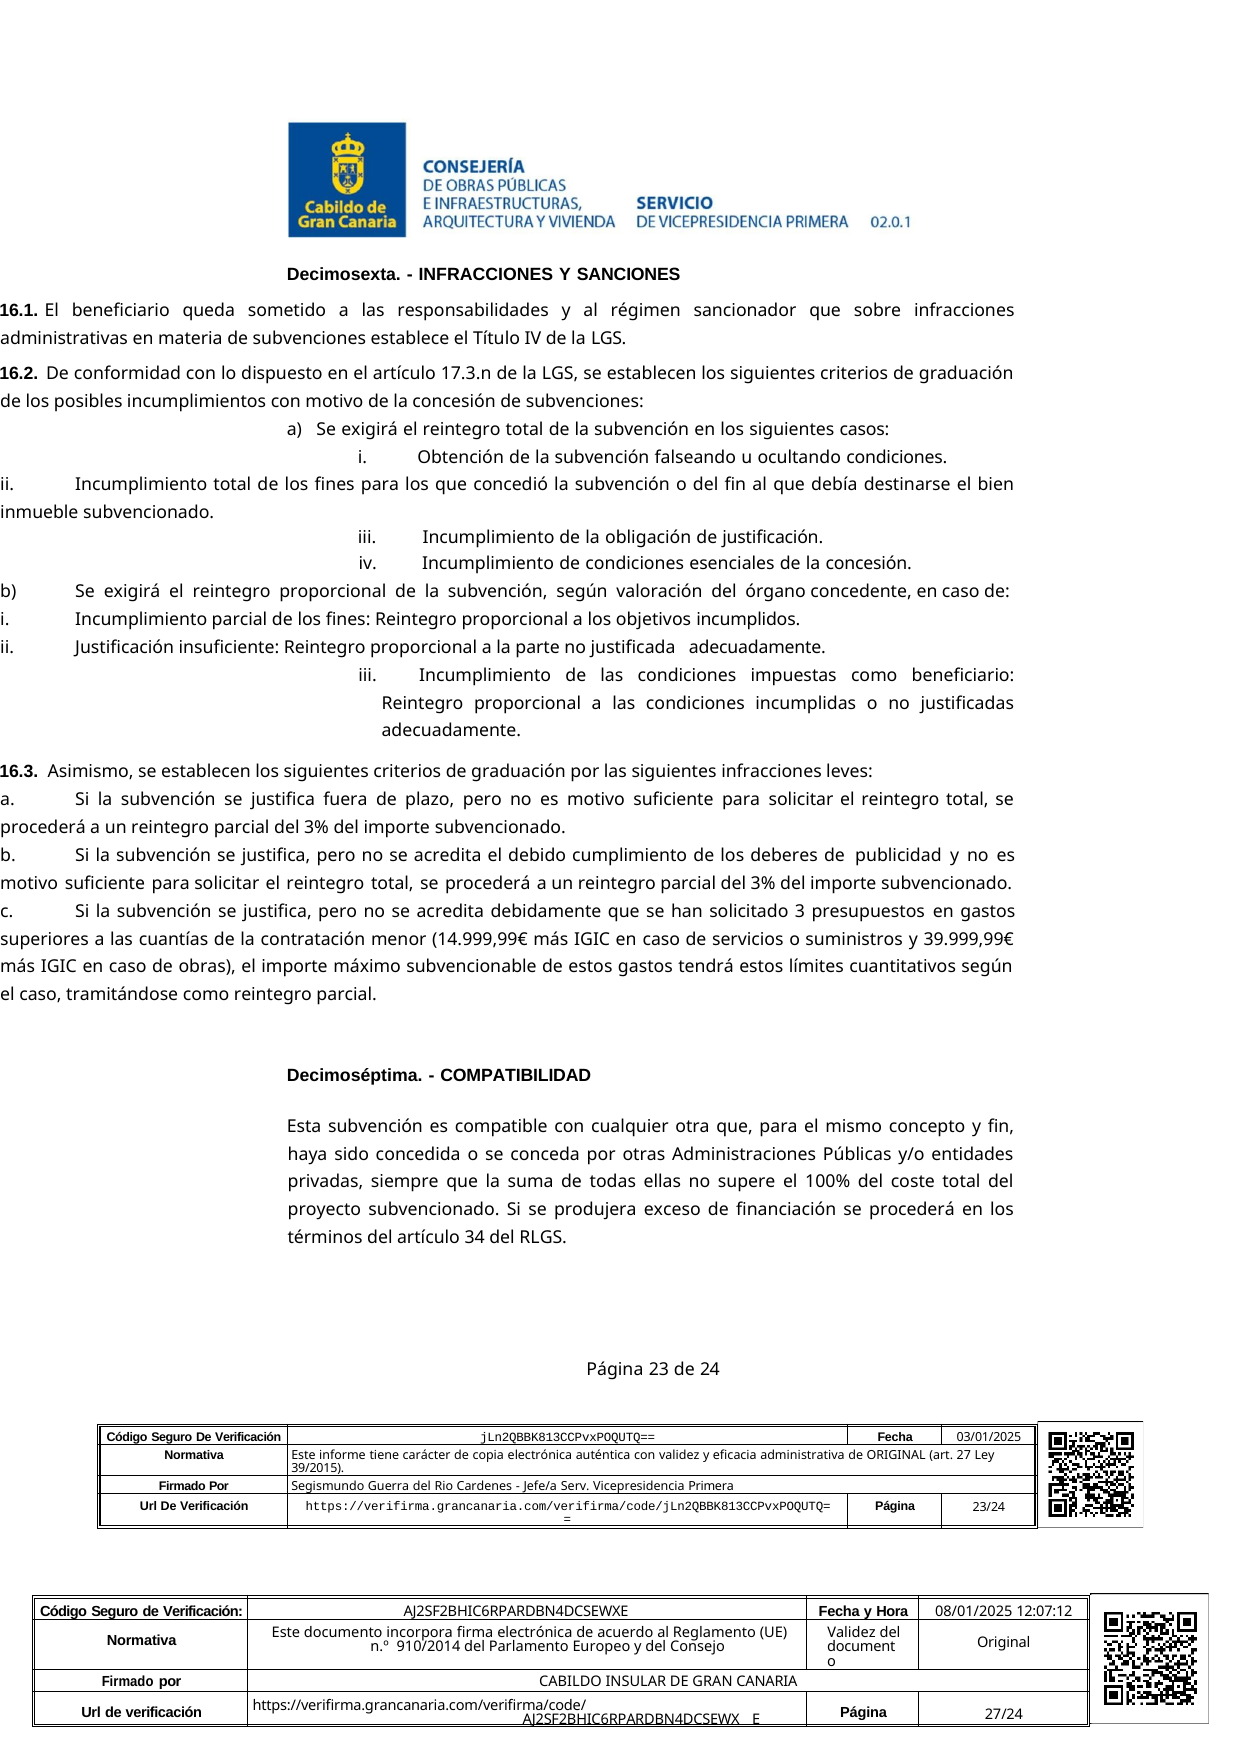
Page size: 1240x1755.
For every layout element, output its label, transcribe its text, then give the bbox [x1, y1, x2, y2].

table_cell 23/24 [942, 1494, 1034, 1525]
table_cell Segismundo Guerra del Rio Cardenes - Jefe/a Serv. Vicepresidencia Primera [288, 1476, 1034, 1493]
list Incumplimiento de las condiciones impuestas como beneficiario: Reintegro proporcional a las condiciones incumplidas o no justificadas adecuadamente. [358, 662, 1015, 742]
subtitle Decimoséptima. - COMPATIBILIDAD [287, 1065, 1151, 1085]
table_header Código Seguro De Verificación [101, 1427, 287, 1444]
list Asimismo, se establecen los siguientes criterios de graduación por las siguientes infracciones leves: [0, 759, 1015, 783]
list Incumplimiento de condiciones esenciales de la concesión. [358, 551, 1151, 575]
table_cell Este informe tiene carácter de copia electrónica auténtica con validez y eficacia administrativa de ORIGINAL (art. 27 Ley 39/2015). [288, 1445, 1034, 1475]
table_cell Url De Verificación [101, 1494, 287, 1525]
table_header Fecha [848, 1427, 941, 1444]
text Página 23 de 24 [174, 1357, 1132, 1381]
list Incumplimiento total de los fines para los que concedió la subvención o del fin al que debía destinarse el bien inmueble subvencionado. [0, 471, 1015, 523]
table_cell Firmado Por [101, 1476, 287, 1493]
list Si la subvención se justifica, pero no se acredita el debido cumplimiento de los deberes de publicidad y no es motivo suficiente para solicitar el reintegro total, se procederá a un reintegro parcial del 3% del importe subvencionado. [0, 843, 1015, 894]
list De conformidad con lo dispuesto en el artículo 17.3.n de la LGS, se establecen los siguientes criterios de graduación de los posibles incumplimientos con motivo de la concesión de subvenciones: [0, 360, 1015, 412]
list Si la subvención se justifica, pero no se acredita debidamente que se han solicitado 3 presupuestos en gastos superiores a las cuantías de la contratación menor (14.999,99€ más IGIC en caso de servicios o suministros y 39.999,99€ más IGIC en caso de obras), el importe máximo subvencionable de estos gastos tendrá estos límites cuantitativos según el caso, tramitándose como reintegro parcial. [0, 898, 1015, 1006]
table_cell Normativa [101, 1445, 287, 1475]
list Incumplimiento de la obligación de justificación. [358, 527, 1151, 547]
list Se exigirá el reintegro proporcional de la subvención, según valoración del órgano concedente, en caso de: [0, 579, 1015, 603]
list Justificación insuficiente: Reintegro proporcional a la parte no justificada adecuadamente. [0, 634, 1015, 659]
table_header jLn2QBBK813CCPvxPOQUTQ== [288, 1427, 847, 1444]
list Si la subvención se justifica fuera de plazo, pero no es motivo suficiente para solicitar el reintegro total, se procederá a un reintegro parcial del 3% del importe subvencionado. [0, 787, 1015, 839]
text Esta subvención es compatible con cualquier otra que, para el mismo concepto y fin, haya sido concedida o se conceda por otras Administraciones Públicas y/o entidades privadas, siempre que la suma de todas ellas no supere el 100% del coste total del proyecto subvencionado. Si se produjera exceso de financiación se procederá en los términos del artículo 34 del RLGS. [287, 1113, 1015, 1248]
list Incumplimiento parcial de los fines: Reintegro proporcional a los objetivos incumplidos. [0, 607, 1015, 631]
list El beneficiario queda sometido a las responsabilidades y al régimen sancionador que sobre infracciones administrativas en materia de subvenciones establece el Título IV de la LGS. [0, 298, 1015, 350]
list Se exigirá el reintegro total de la subvención en los siguientes casos: [287, 416, 1151, 440]
list Obtención de la subvención falseando u ocultando condiciones. [358, 444, 1151, 468]
table_header 03/01/2025 [942, 1427, 1034, 1444]
table_cell https://verifirma.grancanaria.com/verifirma/code/jLn2QBBK813CCPvxPOQUTQ= = [288, 1494, 847, 1525]
table_cell Página [848, 1494, 941, 1525]
subtitle Decimosexta. - INFRACCIONES Y SANCIONES [287, 264, 1151, 284]
